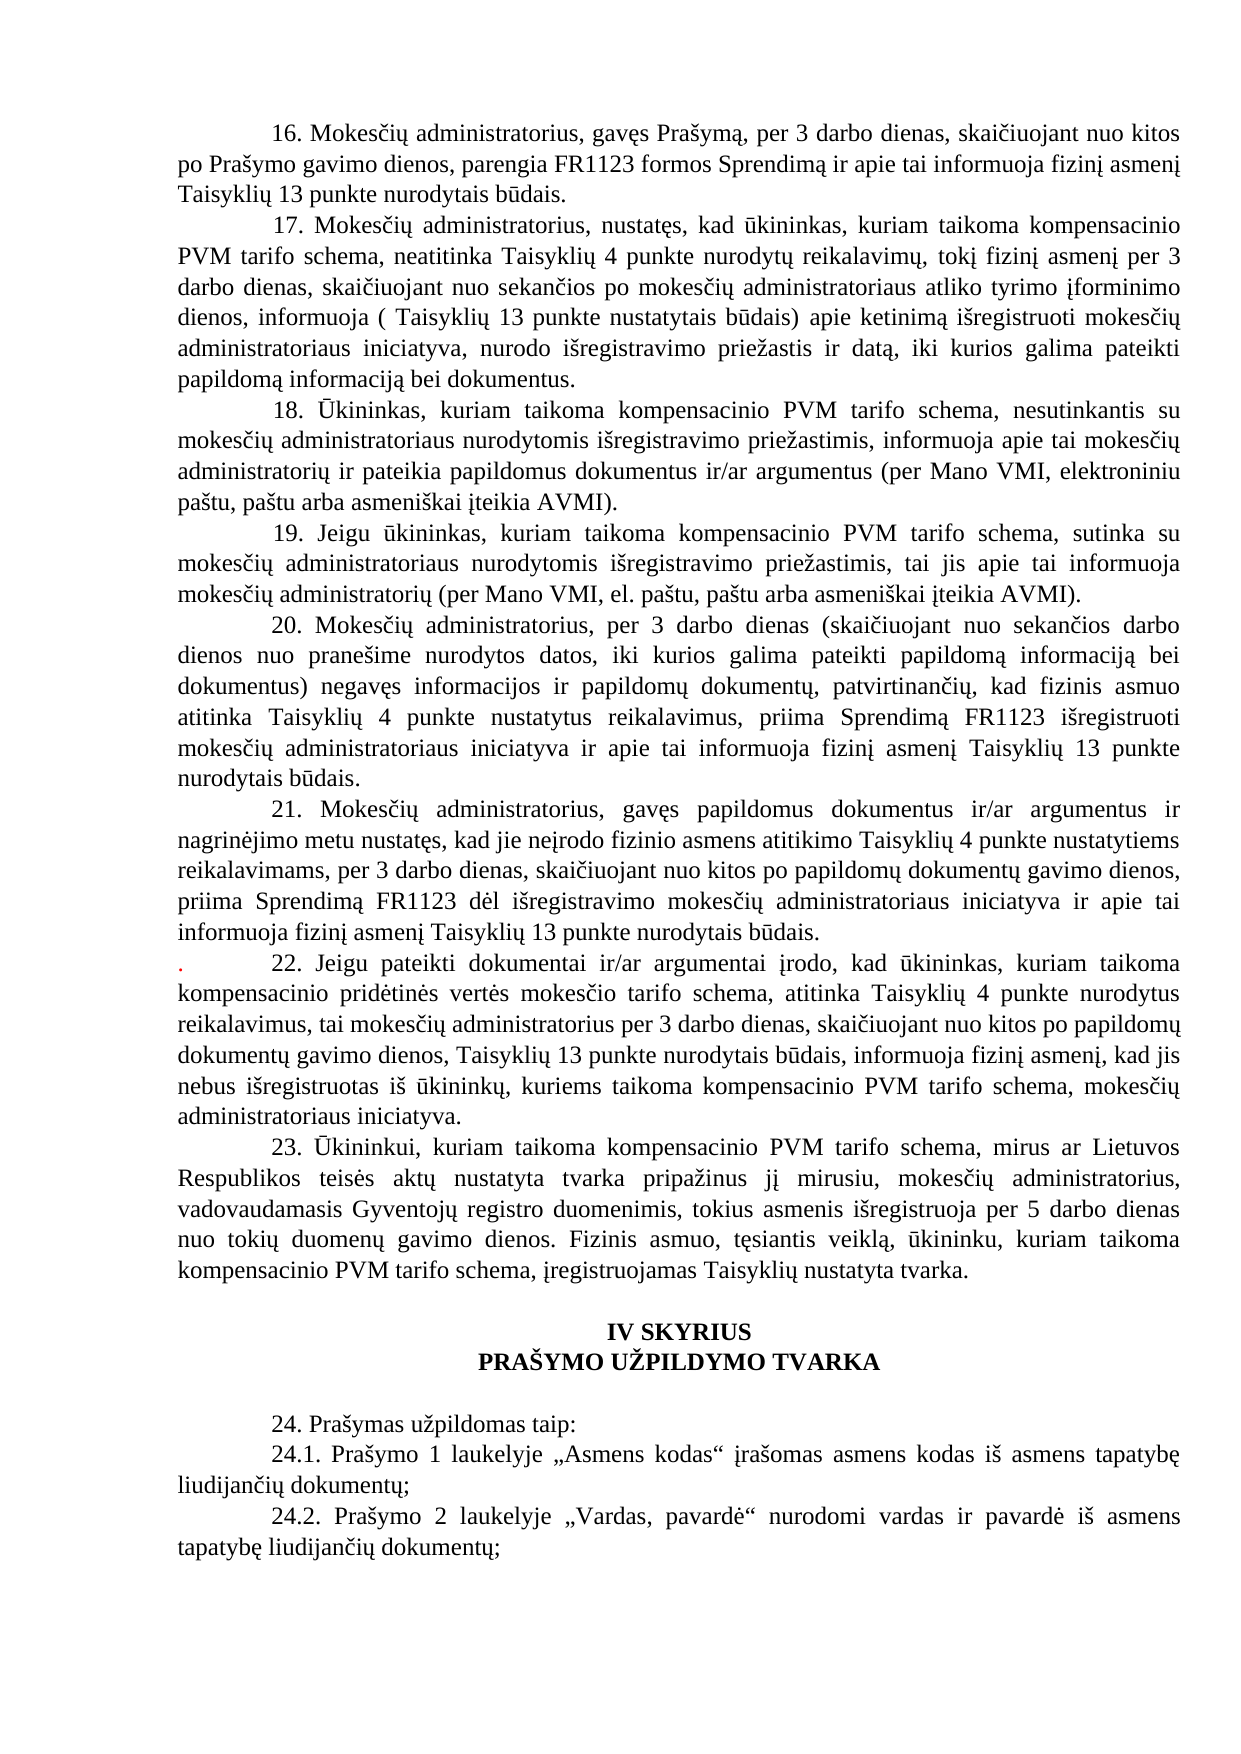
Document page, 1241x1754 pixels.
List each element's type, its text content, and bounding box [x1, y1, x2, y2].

text 18. Ūkininkas, kuriam taikoma kompensacinio PVM tarifo schema, nesutinkantis su mokesčių administratoriaus nurodytomis išregistravimo priežastimis, informuoja apie tai mokesčių administratorių ir pateikia papildomus dokumentus ir/ar argumentus (per Mano VMI, elektroniniu paštu, paštu arba asmeniškai įteikia AVMI). [177, 395, 1181, 516]
text 21. Mokesčių administratorius, gavęs papildomus dokumentus ir/ar argumentus ir nagrinėjimo metu nustatęs, kad jie neįrodo fizinio asmens atitikimo Taisyklių 4 punkte nustatytiems reikalavimams, per 3 darbo dienas, skaičiuojant nuo kitos po papildomų dokumentų gavimo dienos, priima Sprendimą FR1123 dėl išregistravimo mokesčių administratoriaus iniciatyva ir apie tai informuoja fizinį asmenį Taisyklių 13 punkte nurodytais būdais. [177, 794, 1181, 946]
text 17. Mokesčių administratorius, nustatęs, kad ūkininkas, kuriam taikoma kompensacinio PVM tarifo schema, neatitinka Taisyklių 4 punkte nurodytų reikalavimų, tokį fizinį asmenį per 3 darbo dienas, skaičiuojant nuo sekančios po mokesčių administratoriaus atliko tyrimo įforminimo dienos, informuoja ( Taisyklių 13 punkte nustatytais būdais) apie ketinimą išregistruoti mokesčių administratoriaus iniciatyva, nurodo išregistravimo priežastis ir datą, iki kurios galima pateikti papildomą informaciją bei dokumentus. [177, 210, 1181, 393]
text . 22. Jeigu pateikti dokumentai ir/ar argumentai įrodo, kad ūkininkas, kuriam taikoma kompensacinio pridėtinės vertės mokesčio tarifo schema, atitinka Taisyklių 4 punkte nurodytus reikalavimus, tai mokesčių administratorius per 3 darbo dienas, skaičiuojant nuo kitos po papildomų dokumentų gavimo dienos, Taisyklių 13 punkte nurodytais būdais, informuoja fizinį asmenį, kad jis nebus išregistruotas iš ūkininkų, kuriems taikoma kompensacinio PVM tarifo schema, mokesčių administratoriaus iniciatyva. [177, 948, 1181, 1130]
text 23. Ūkininkui, kuriam taikoma kompensacinio PVM tarifo schema, mirus ar Lietuvos Respublikos teisės aktų nustatyta tvarka pripažinus jį mirusiu, mokesčių administratorius, vadovaudamasis Gyventojų registro duomenimis, tokius asmenis išregistruoja per 5 darbo dienas nuo tokių duomenų gavimo dienos. Fizinis asmuo, tęsiantis veiklą, ūkininku, kuriam taikoma kompensacinio PVM tarifo schema, įregistruojamas Taisyklių nustatyta tvarka. [177, 1132, 1181, 1284]
text 19. Jeigu ūkininkas, kuriam taikoma kompensacinio PVM tarifo schema, sutinka su mokesčių administratoriaus nurodytomis išregistravimo priežastimis, tai jis apie tai informuoja mokesčių administratorių (per Mano VMI, el. paštu, paštu arba asmeniškai įteikia AVMI). [177, 518, 1181, 608]
text 24.1. Prašymo 1 laukelyje „Asmens kodas“ įrašomas asmens kodas iš asmens tapatybę liudijančių dokumentų; [177, 1439, 1181, 1499]
text 24.2. Prašymo 2 laukelyje „Vardas, pavardė“ nurodomi vardas ir pavardė iš asmens tapatybę liudijančių dokumentų; [177, 1501, 1181, 1560]
text 20. Mokesčių administratorius, per 3 darbo dienas (skaičiuojant nuo sekančios darbo dienos nuo pranešime nurodytos datos, iki kurios galima pateikti papildomą informaciją bei dokumentus) negavęs informacijos ir papildomų dokumentų, patvirtinančių, kad fizinis asmuo atitinka Taisyklių 4 punkte nustatytus reikalavimus, priima Sprendimą FR1123 išregistruoti mokesčių administratoriaus iniciatyva ir apie tai informuoja fizinį asmenį Taisyklių 13 punkte nurodytais būdais. [177, 610, 1181, 792]
text PRAŠYMO UŽPILDYMO TVARKA [177, 1347, 1181, 1376]
text IV SKYRIUS [177, 1317, 1181, 1345]
text 24. Prašymas užpildomas taip: [177, 1409, 1181, 1437]
text 16. Mokesčių administratorius, gavęs Prašymą, per 3 darbo dienas, skaičiuojant nuo kitos po Prašymo gavimo dienos, parengia FR1123 formos Sprendimą ir apie tai informuoja fizinį asmenį Taisyklių 13 punkte nurodytais būdais. [177, 118, 1181, 208]
